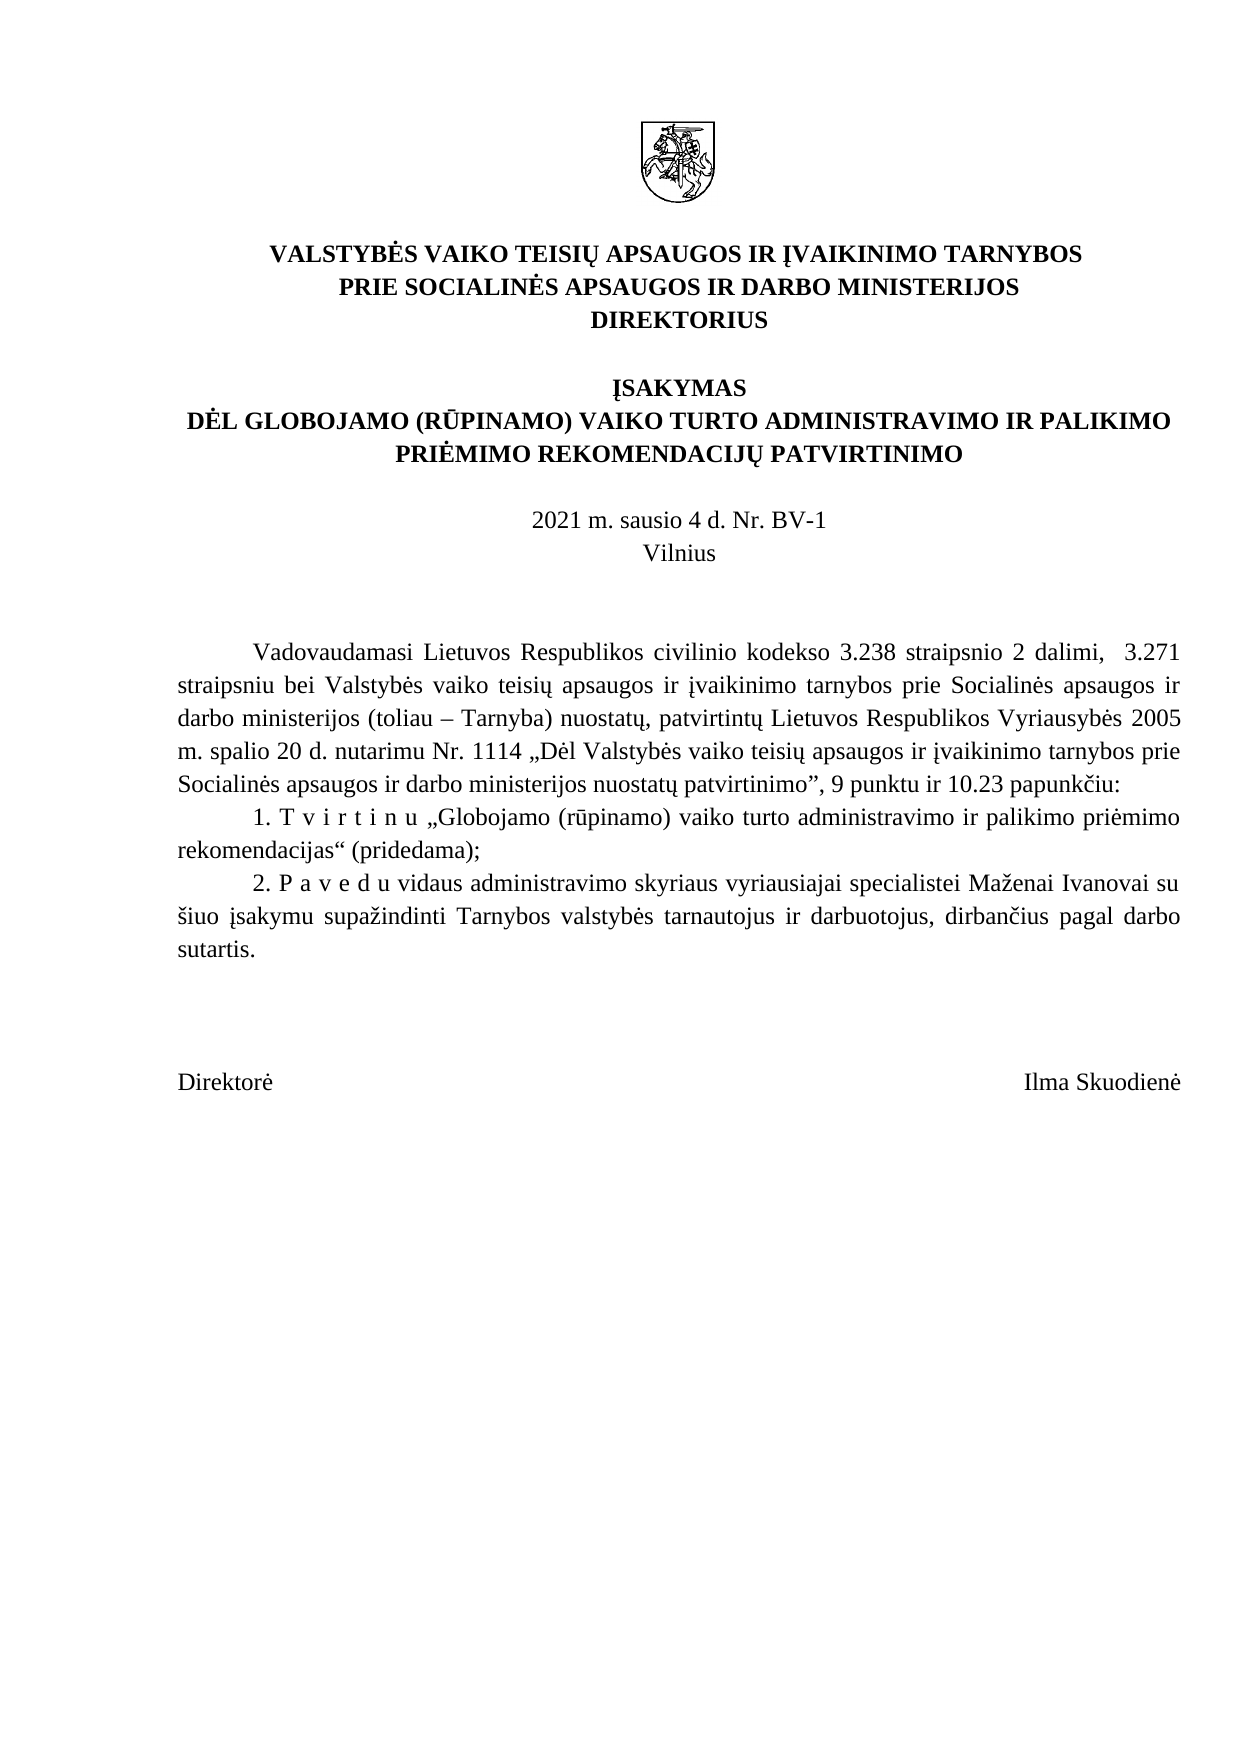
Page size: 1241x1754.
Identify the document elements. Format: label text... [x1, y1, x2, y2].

text Vadovaudamasi Lietuvos Respublikos civilinio kodekso 3.238 straipsnio 2 dalimi, 3.271 straipsniu bei Valstybės vaiko teisių apsaugos ir įvaikinimo tarnybos prie Socialinės apsaugos ir darbo ministerijos (toliau – Tarnyba) nuostatų, patvirtintų Lietuvos Respublikos Vyriausybės 2005 m. spalio 20 d. nutarimu Nr. 1114 „Dėl Valstybės vaiko teisių apsaugos ir įvaikinimo tarnybos prie Socialinės apsaugos ir darbo ministerijos nuostatų patvirtinimo”, 9 punktu ir 10.23 papunkčiu: [177, 637, 1181, 798]
text 2021 m. sausio 4 d. Nr. BV-1 [177, 505, 1181, 534]
text Vilnius [177, 538, 1181, 567]
text 1. T v i r t i n u „Globojamo (rūpinamo) vaiko turto administravimo ir palikimo priėmimo rekomendacijas“ (pridedama); [177, 802, 1181, 864]
text ĮSAKYMAS [177, 373, 1181, 402]
text DIREKTORIUS [177, 305, 1181, 333]
text VALSTYBĖS VAIKO TEISIŲ APSAUGOS IR ĮVAIKINIMO TARNYBOS [177, 239, 1181, 267]
text DĖL GLOBOJAMO (RŪPINAMO) VAIKO TURTO ADMINISTRAVIMO IR PALIKIMO PRIĖMIMO REKOMENDACIJŲ PATVIRTINIMO [177, 406, 1181, 468]
text Direktorė Ilma Skuodienė [177, 1067, 1181, 1095]
text PRIE SOCIALINĖS APSAUGOS IR DARBO MINISTERIJOS [177, 272, 1181, 300]
text 2. P a v e d u vidaus administravimo skyriaus vyriausiajai specialistei Maženai Ivanovai su šiuo įsakymu supažindinti Tarnybos valstybės tarnautojus ir darbuotojus, dirbančius pagal darbo sutartis. [177, 868, 1181, 963]
